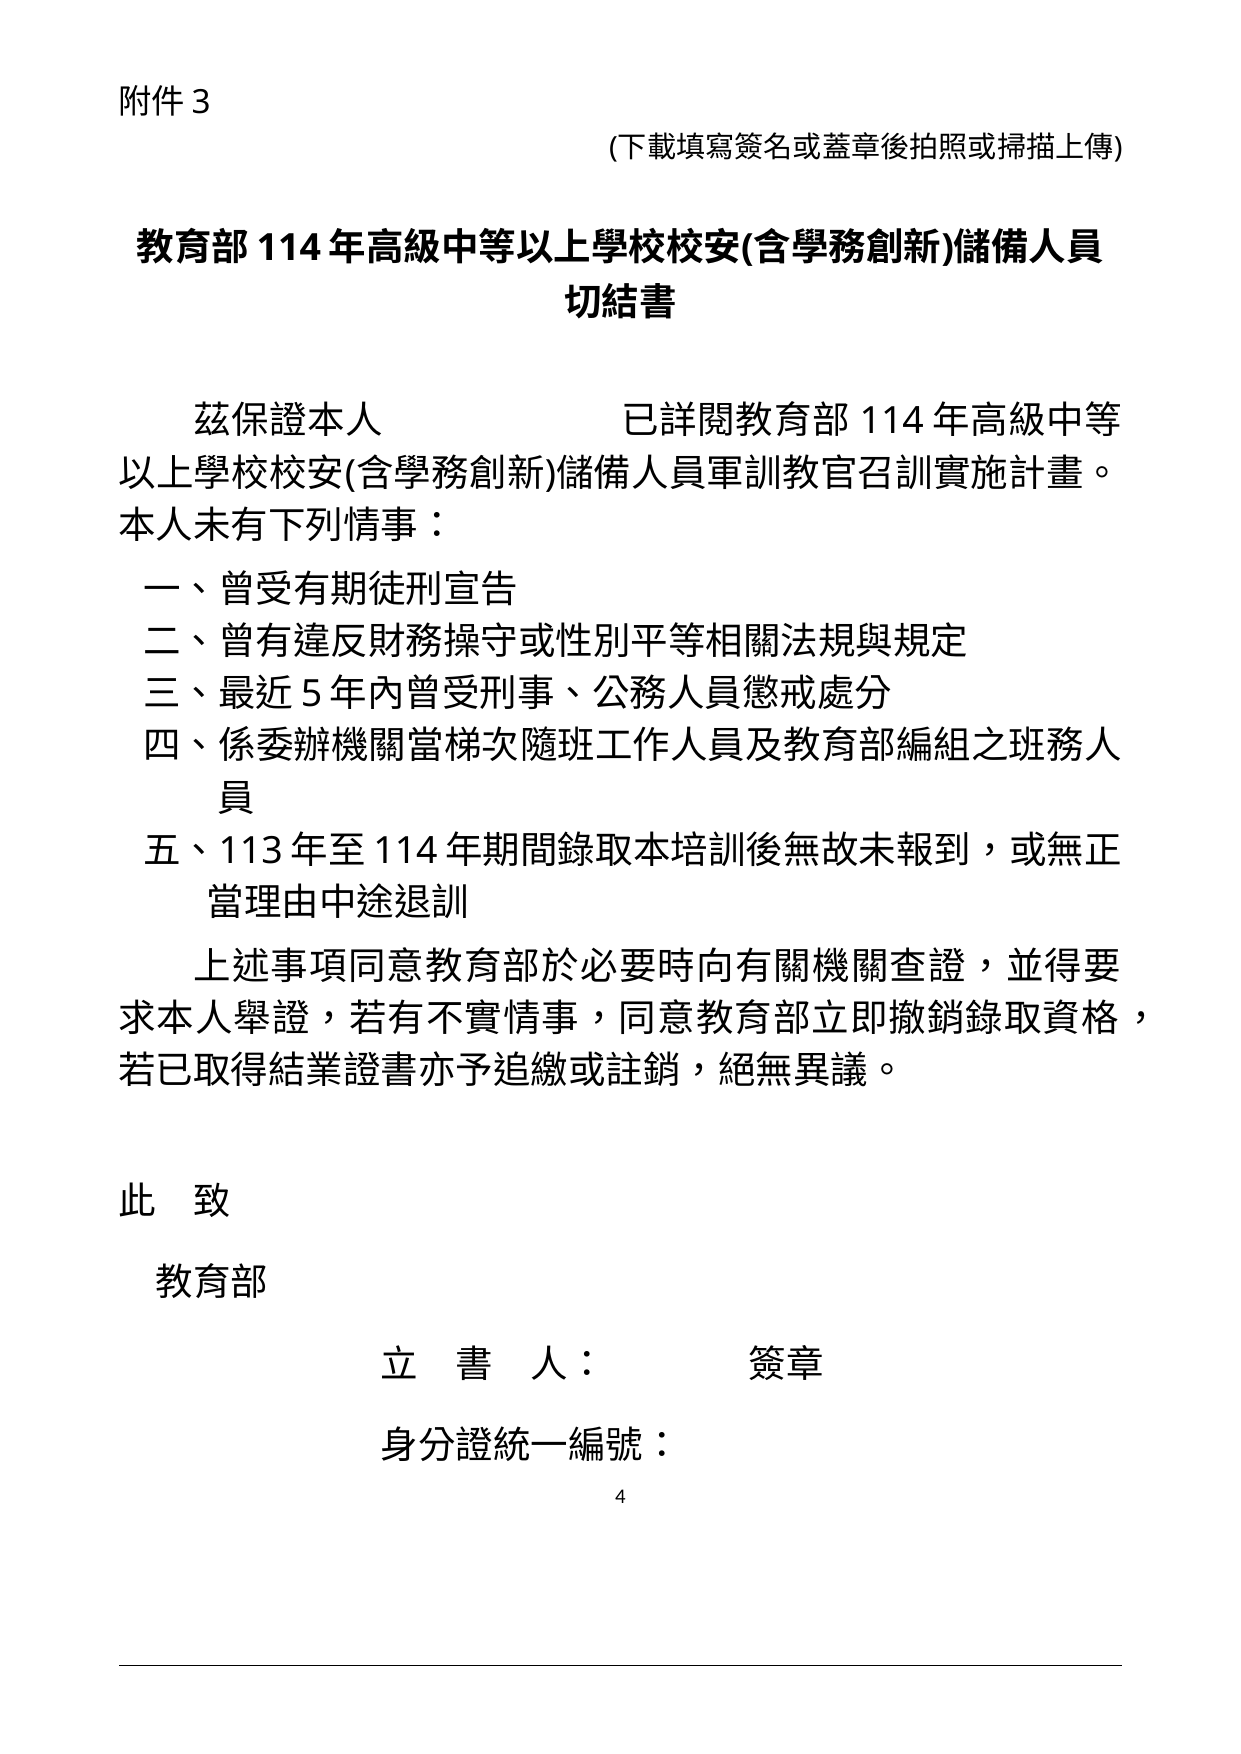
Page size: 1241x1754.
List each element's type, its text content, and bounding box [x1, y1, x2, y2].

text 教育部 [118, 1252, 1122, 1307]
text 二、曾有違反財務操守或性別平等相關法規與規定 [143, 613, 1122, 665]
text 教育部114年高級中等以上學校校安(含學務創新)儲備人員 [118, 217, 1122, 271]
text 身分證統一編號： [118, 1415, 1122, 1469]
text (下載填寫簽名或蓋章後拍照或掃描上傳) [118, 123, 1122, 166]
text 三、最近5年內曾受刑事、公務人員懲戒處分 [143, 665, 1122, 717]
text 切結書 [118, 271, 1122, 326]
text 一、曾受有期徒刑宣告 [143, 561, 1122, 613]
text 上述事項同意教育部於必要時向有關機關查證，並得要求本人舉證，若有不實情事，同意教育部立即撤銷錄取資格，若已取得結業證書亦予追繳或註銷，絕無異議。 [118, 938, 1122, 1094]
text 附件3 [118, 75, 1122, 123]
text 此 致 [118, 1171, 1122, 1225]
text 四、係委辦機關當梯次隨班工作人員及教育部編組之班務人員 [143, 717, 1122, 821]
text 五、113年至114年期間錄取本培訓後無故未報到，或無正當理由中途退訓 [143, 821, 1122, 926]
text 立 書 人： 簽章 [118, 1334, 1122, 1388]
text 茲保證本人 已詳閱教育部114年高級中等以上學校校安(含學務創新)儲備人員軍訓教官召訓實施計畫。本人未有下列情事： [118, 392, 1122, 548]
